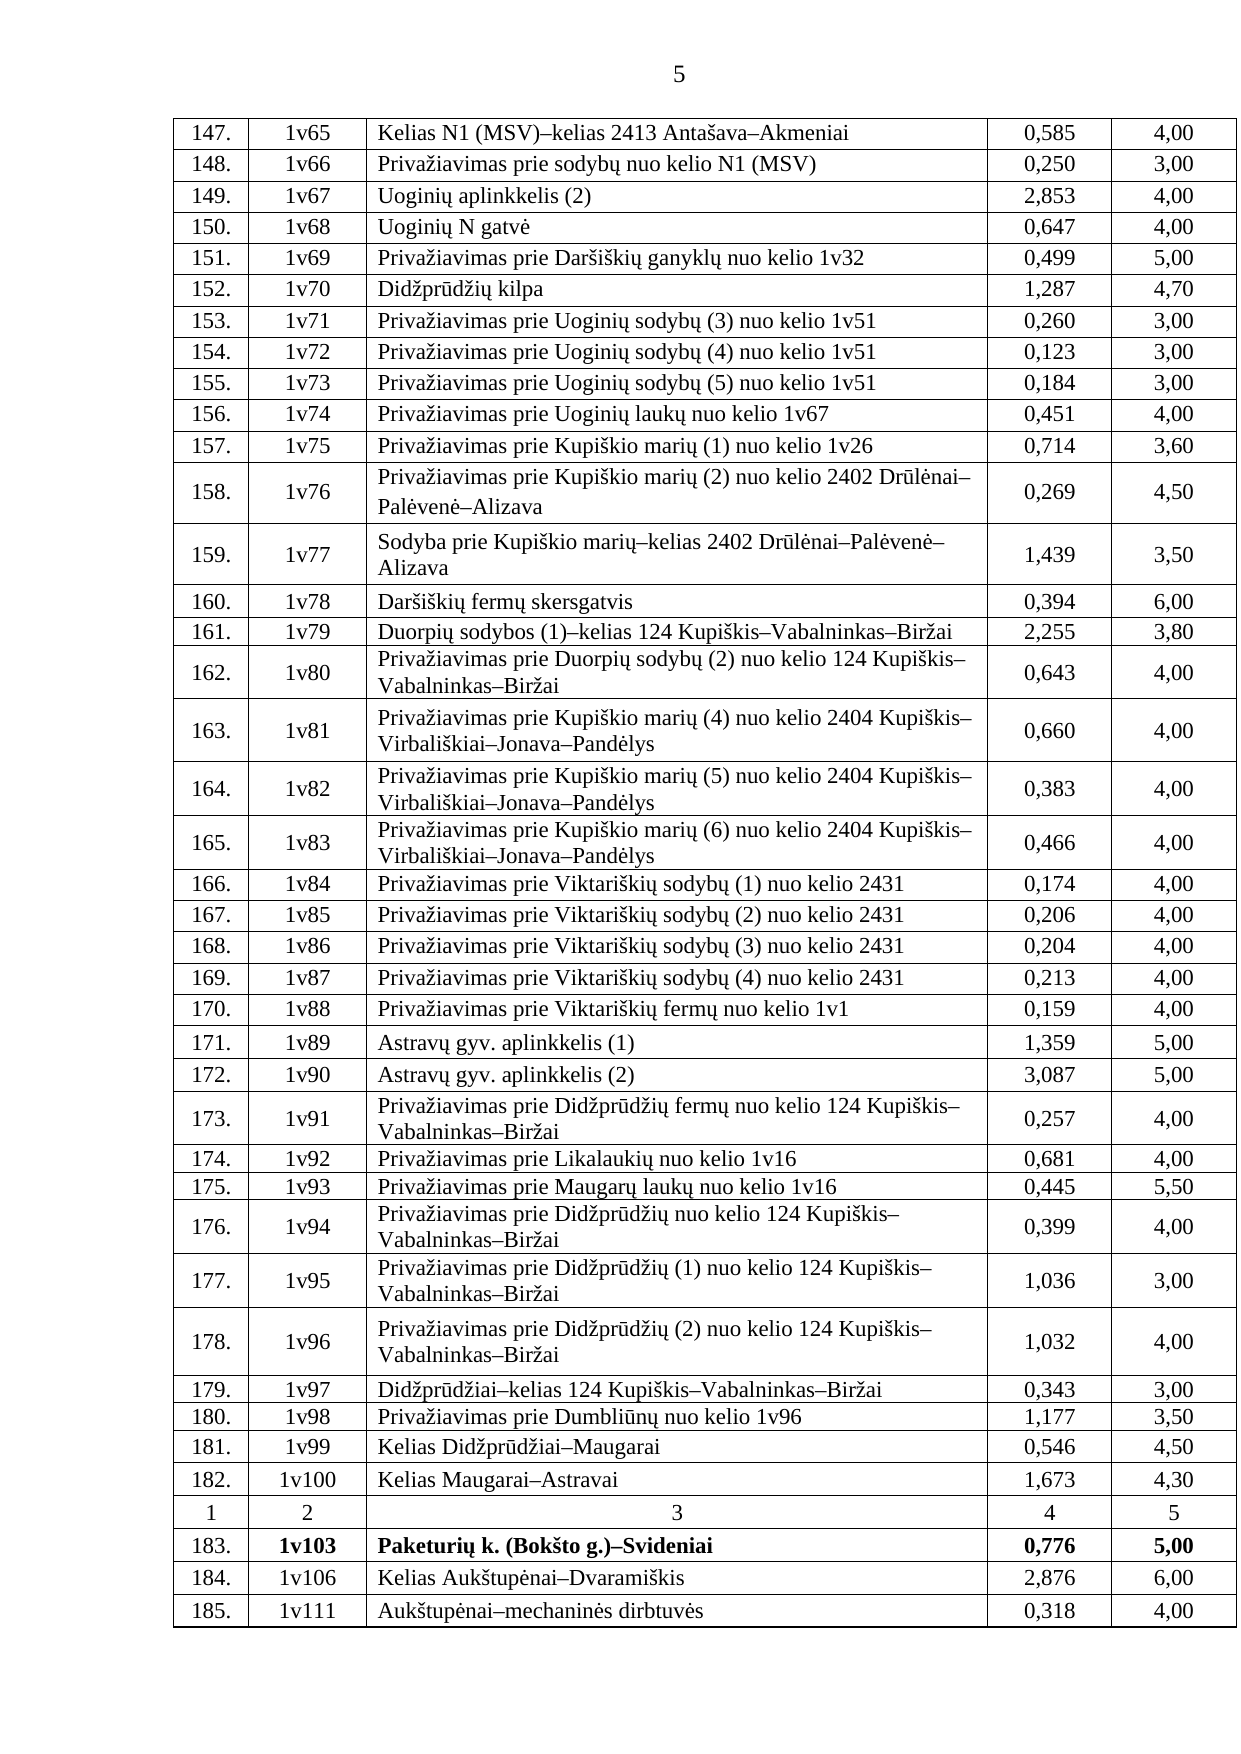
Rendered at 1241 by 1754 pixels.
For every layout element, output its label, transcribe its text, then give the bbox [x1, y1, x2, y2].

table_cell 4,00 [1112, 1092, 1236, 1144]
table_cell 162. [174, 646, 248, 698]
table_cell 1v79 [249, 618, 366, 644]
table_cell 3,087 [988, 1059, 1111, 1091]
table_cell 3,50 [1112, 1403, 1236, 1429]
table_cell 171. [174, 1026, 248, 1058]
table_cell 1v82 [249, 762, 366, 815]
table_cell 1v77 [249, 524, 366, 584]
table_cell 6,00 [1112, 1562, 1236, 1593]
table_cell 1v73 [249, 369, 366, 399]
table_cell 4,00 [1112, 901, 1236, 931]
table_cell 4,00 [1112, 816, 1236, 869]
table_cell 0,159 [988, 995, 1111, 1025]
table_cell 3,00 [1112, 369, 1236, 399]
table_cell 0,343 [988, 1376, 1111, 1402]
table_cell Privažiavimas prie Kupiškio marių (6) nuo kelio 2404 Kupiškis–Virbališkiai–Jonava–Pandėlys [367, 816, 987, 869]
table_cell 0,466 [988, 816, 1111, 869]
table_cell 1v91 [249, 1092, 366, 1144]
table_cell 4,00 [1112, 646, 1236, 698]
table_cell 0,585 [988, 119, 1111, 149]
table_cell 1v68 [249, 213, 366, 243]
table_cell 0,776 [988, 1529, 1111, 1561]
table_cell 1v94 [249, 1200, 366, 1253]
table_cell 5,00 [1112, 1529, 1236, 1561]
table_cell 1v98 [249, 1403, 366, 1429]
table_cell Duorpių sodybos (1)–kelias 124 Kupiškis–Vabalninkas–Biržai [367, 618, 987, 644]
table_cell 0,206 [988, 901, 1111, 931]
table_cell 0,257 [988, 1092, 1111, 1144]
table_cell Privažiavimas prie Uoginių laukų nuo kelio 1v67 [367, 400, 987, 431]
table_cell Privažiavimas prie Didžprūdžių nuo kelio 124 Kupiškis–Vabalninkas–Biržai [367, 1200, 987, 1253]
table_cell 4,00 [1112, 1200, 1236, 1253]
table_cell 158. [174, 463, 248, 523]
table_cell 4,00 [1112, 762, 1236, 815]
table_cell 4,00 [1112, 870, 1236, 900]
table_cell 5,50 [1112, 1173, 1236, 1199]
table_cell 182. [174, 1463, 248, 1495]
table_cell Privažiavimas prie Likalaukių nuo kelio 1v16 [367, 1145, 987, 1172]
table_cell Privažiavimas prie Daršiškių ganyklų nuo kelio 1v32 [367, 244, 987, 274]
table_cell 3,00 [1112, 338, 1236, 368]
table_cell 170. [174, 995, 248, 1025]
table_cell Sodyba prie Kupiškio marių–kelias 2402 Drūlėnai–Palėvenė–Alizava [367, 524, 987, 584]
table_cell 1,359 [988, 1026, 1111, 1058]
table_cell 1v67 [249, 182, 366, 212]
table_cell 185. [174, 1595, 248, 1626]
table_cell 1v99 [249, 1431, 366, 1462]
table_cell 0,213 [988, 964, 1111, 994]
table_cell Didžprūdžiai–kelias 124 Kupiškis–Vabalninkas–Biržai [367, 1376, 987, 1402]
table_cell 156. [174, 400, 248, 431]
table_cell 1v70 [249, 275, 366, 306]
table_cell 180. [174, 1403, 248, 1429]
table_cell 5,00 [1112, 1059, 1236, 1091]
table_cell 1 [174, 1496, 248, 1528]
table_cell 155. [174, 369, 248, 399]
table_cell 0,269 [988, 463, 1111, 523]
table_cell 0,260 [988, 307, 1111, 337]
table_cell 1v66 [249, 150, 366, 181]
table_cell 1v71 [249, 307, 366, 337]
table_cell 1v86 [249, 932, 366, 962]
table_cell 1v87 [249, 964, 366, 994]
table_cell 1v74 [249, 400, 366, 431]
table_cell 4,00 [1112, 119, 1236, 149]
table_cell 0,399 [988, 1200, 1111, 1253]
table_cell 181. [174, 1431, 248, 1462]
table_cell 1v89 [249, 1026, 366, 1058]
table_cell 0,394 [988, 585, 1111, 617]
table_cell 5,00 [1112, 1026, 1236, 1058]
table_cell 179. [174, 1376, 248, 1402]
table_cell 1v111 [249, 1595, 366, 1626]
table_cell 4,70 [1112, 275, 1236, 306]
table_cell 1v76 [249, 463, 366, 523]
table_cell 173. [174, 1092, 248, 1144]
table_cell 1,673 [988, 1463, 1111, 1495]
table_cell Privažiavimas prie Didžprūdžių fermų nuo kelio 124 Kupiškis–Vabalninkas–Biržai [367, 1092, 987, 1144]
table_cell Privažiavimas prie Kupiškio marių (5) nuo kelio 2404 Kupiškis–Virbališkiai–Jonava–Pandėlys [367, 762, 987, 815]
table_cell 4,30 [1112, 1463, 1236, 1495]
table_cell Kelias Didžprūdžiai–Maugarai [367, 1431, 987, 1462]
table_cell 1v78 [249, 585, 366, 617]
table_cell Privažiavimas prie Viktariškių sodybų (2) nuo kelio 2431 [367, 901, 987, 931]
table_cell 1v72 [249, 338, 366, 368]
table_cell 1v97 [249, 1376, 366, 1402]
table_cell Uoginių aplinkkelis (2) [367, 182, 987, 212]
table_cell 1v84 [249, 870, 366, 900]
table_cell 154. [174, 338, 248, 368]
table_cell Privažiavimas prie Uoginių sodybų (5) nuo kelio 1v51 [367, 369, 987, 399]
table_cell 4,00 [1112, 964, 1236, 994]
table_cell 3,00 [1112, 1376, 1236, 1402]
table_cell 4,00 [1112, 1595, 1236, 1626]
table_cell Privažiavimas prie Didžprūdžių (1) nuo kelio 124 Kupiškis–Vabalninkas–Biržai [367, 1254, 987, 1307]
table_cell Privažiavimas prie Viktariškių sodybų (1) nuo kelio 2431 [367, 870, 987, 900]
table_cell 1,177 [988, 1403, 1111, 1429]
table_cell 157. [174, 432, 248, 462]
table_cell 4,00 [1112, 1308, 1236, 1375]
table_cell 161. [174, 618, 248, 644]
table_cell 0,660 [988, 699, 1111, 761]
table_cell 0,174 [988, 870, 1111, 900]
table_cell 2,853 [988, 182, 1111, 212]
table_cell 4,50 [1112, 1431, 1236, 1462]
table_cell 0,451 [988, 400, 1111, 431]
table_cell Kelias Maugarai–Astravai [367, 1463, 987, 1495]
table_cell 0,714 [988, 432, 1111, 462]
table_cell 149. [174, 182, 248, 212]
table_cell 1v65 [249, 119, 366, 149]
table_cell 5 [1112, 1496, 1236, 1528]
table_cell Privažiavimas prie Maugarų laukų nuo kelio 1v16 [367, 1173, 987, 1199]
table_cell 1v103 [249, 1529, 366, 1561]
table_cell 163. [174, 699, 248, 761]
table_cell 168. [174, 932, 248, 962]
table_cell 6,00 [1112, 585, 1236, 617]
table_cell 1v85 [249, 901, 366, 931]
table_cell 0,681 [988, 1145, 1111, 1172]
table_cell 183. [174, 1529, 248, 1561]
table_cell 3,00 [1112, 307, 1236, 337]
table_cell 151. [174, 244, 248, 274]
table_cell 0,643 [988, 646, 1111, 698]
table_cell 150. [174, 213, 248, 243]
table_cell 0,250 [988, 150, 1111, 181]
table_cell 4,00 [1112, 932, 1236, 962]
table_cell Privažiavimas prie Uoginių sodybų (3) nuo kelio 1v51 [367, 307, 987, 337]
table_cell Privažiavimas prie Kupiškio marių (1) nuo kelio 1v26 [367, 432, 987, 462]
table_cell 176. [174, 1200, 248, 1253]
table_cell 0,184 [988, 369, 1111, 399]
table_cell 172. [174, 1059, 248, 1091]
table_cell 1v69 [249, 244, 366, 274]
table_cell 1v83 [249, 816, 366, 869]
table_cell 167. [174, 901, 248, 931]
table_cell 3,60 [1112, 432, 1236, 462]
table_cell Privažiavimas prie sodybų nuo kelio N1 (MSV) [367, 150, 987, 181]
table_cell Aukštupėnai–mechaninės dirbtuvės [367, 1595, 987, 1626]
table_cell 4 [988, 1496, 1111, 1528]
table_cell Kelias Aukštupėnai–Dvaramiškis [367, 1562, 987, 1593]
table_cell 1,439 [988, 524, 1111, 584]
table_cell 152. [174, 275, 248, 306]
table_cell Didžprūdžių kilpa [367, 275, 987, 306]
table_cell 0,647 [988, 213, 1111, 243]
table_cell 1v80 [249, 646, 366, 698]
table_cell 2,876 [988, 1562, 1111, 1593]
table_cell 1,036 [988, 1254, 1111, 1307]
table_cell 174. [174, 1145, 248, 1172]
table_cell 0,445 [988, 1173, 1111, 1199]
table_cell 153. [174, 307, 248, 337]
table_cell 3,00 [1112, 1254, 1236, 1307]
table_cell 2,255 [988, 618, 1111, 644]
table_cell 3 [367, 1496, 987, 1528]
table_cell Paketurių k. (Bokšto g.)–Svideniai [367, 1529, 987, 1561]
table_cell 4,00 [1112, 213, 1236, 243]
table_cell Daršiškių fermų skersgatvis [367, 585, 987, 617]
table_cell 0,318 [988, 1595, 1111, 1626]
table_cell 148. [174, 150, 248, 181]
table_cell Astravų gyv. aplinkkelis (1) [367, 1026, 987, 1058]
table_cell Privažiavimas prie Kupiškio marių (2) nuo kelio 2402 Drūlėnai–Palėvenė–Alizava [367, 463, 987, 523]
table_cell 169. [174, 964, 248, 994]
table_cell 0,204 [988, 932, 1111, 962]
table_cell 2 [249, 1496, 366, 1528]
table_cell 4,00 [1112, 995, 1236, 1025]
table_cell Uoginių N gatvė [367, 213, 987, 243]
table_cell 164. [174, 762, 248, 815]
table_cell 4,00 [1112, 1145, 1236, 1172]
table_cell 0,383 [988, 762, 1111, 815]
table_cell Kelias N1 (MSV)–kelias 2413 Antašava–Akmeniai [367, 119, 987, 149]
table_cell 4,50 [1112, 463, 1236, 523]
table_cell 4,00 [1112, 699, 1236, 761]
table_cell 1,287 [988, 275, 1111, 306]
table_cell 1v90 [249, 1059, 366, 1091]
table_cell 3,80 [1112, 618, 1236, 644]
table_cell 165. [174, 816, 248, 869]
table_cell 166. [174, 870, 248, 900]
table_cell 1v100 [249, 1463, 366, 1495]
table_cell 177. [174, 1254, 248, 1307]
table_cell Privažiavimas prie Duorpių sodybų (2) nuo kelio 124 Kupiškis–Vabalninkas–Biržai [367, 646, 987, 698]
table_cell Privažiavimas prie Dumbliūnų nuo kelio 1v96 [367, 1403, 987, 1429]
table_cell 1v93 [249, 1173, 366, 1199]
table_cell 1v92 [249, 1145, 366, 1172]
table_cell 1v95 [249, 1254, 366, 1307]
table_cell 1v88 [249, 995, 366, 1025]
table_cell 5,00 [1112, 244, 1236, 274]
table_cell 0,123 [988, 338, 1111, 368]
table_cell 159. [174, 524, 248, 584]
table_cell 4,00 [1112, 182, 1236, 212]
table_cell 147. [174, 119, 248, 149]
table_cell 1,032 [988, 1308, 1111, 1375]
table_cell 0,546 [988, 1431, 1111, 1462]
table_cell Privažiavimas prie Viktariškių fermų nuo kelio 1v1 [367, 995, 987, 1025]
table_cell Privažiavimas prie Viktariškių sodybų (3) nuo kelio 2431 [367, 932, 987, 962]
table_cell 175. [174, 1173, 248, 1199]
table_cell Astravų gyv. aplinkkelis (2) [367, 1059, 987, 1091]
table_cell Privažiavimas prie Didžprūdžių (2) nuo kelio 124 Kupiškis–Vabalninkas–Biržai [367, 1308, 987, 1375]
table_cell 178. [174, 1308, 248, 1375]
table_cell 3,50 [1112, 524, 1236, 584]
table_cell 4,00 [1112, 400, 1236, 431]
table_cell 160. [174, 585, 248, 617]
table_cell 1v106 [249, 1562, 366, 1593]
table_cell 1v96 [249, 1308, 366, 1375]
table_cell 1v81 [249, 699, 366, 761]
table_cell Privažiavimas prie Kupiškio marių (4) nuo kelio 2404 Kupiškis–Virbališkiai–Jonava–Pandėlys [367, 699, 987, 761]
table_cell 1v75 [249, 432, 366, 462]
table_cell Privažiavimas prie Viktariškių sodybų (4) nuo kelio 2431 [367, 964, 987, 994]
table_cell 3,00 [1112, 150, 1236, 181]
table_cell Privažiavimas prie Uoginių sodybų (4) nuo kelio 1v51 [367, 338, 987, 368]
table_cell 0,499 [988, 244, 1111, 274]
table_cell 184. [174, 1562, 248, 1593]
